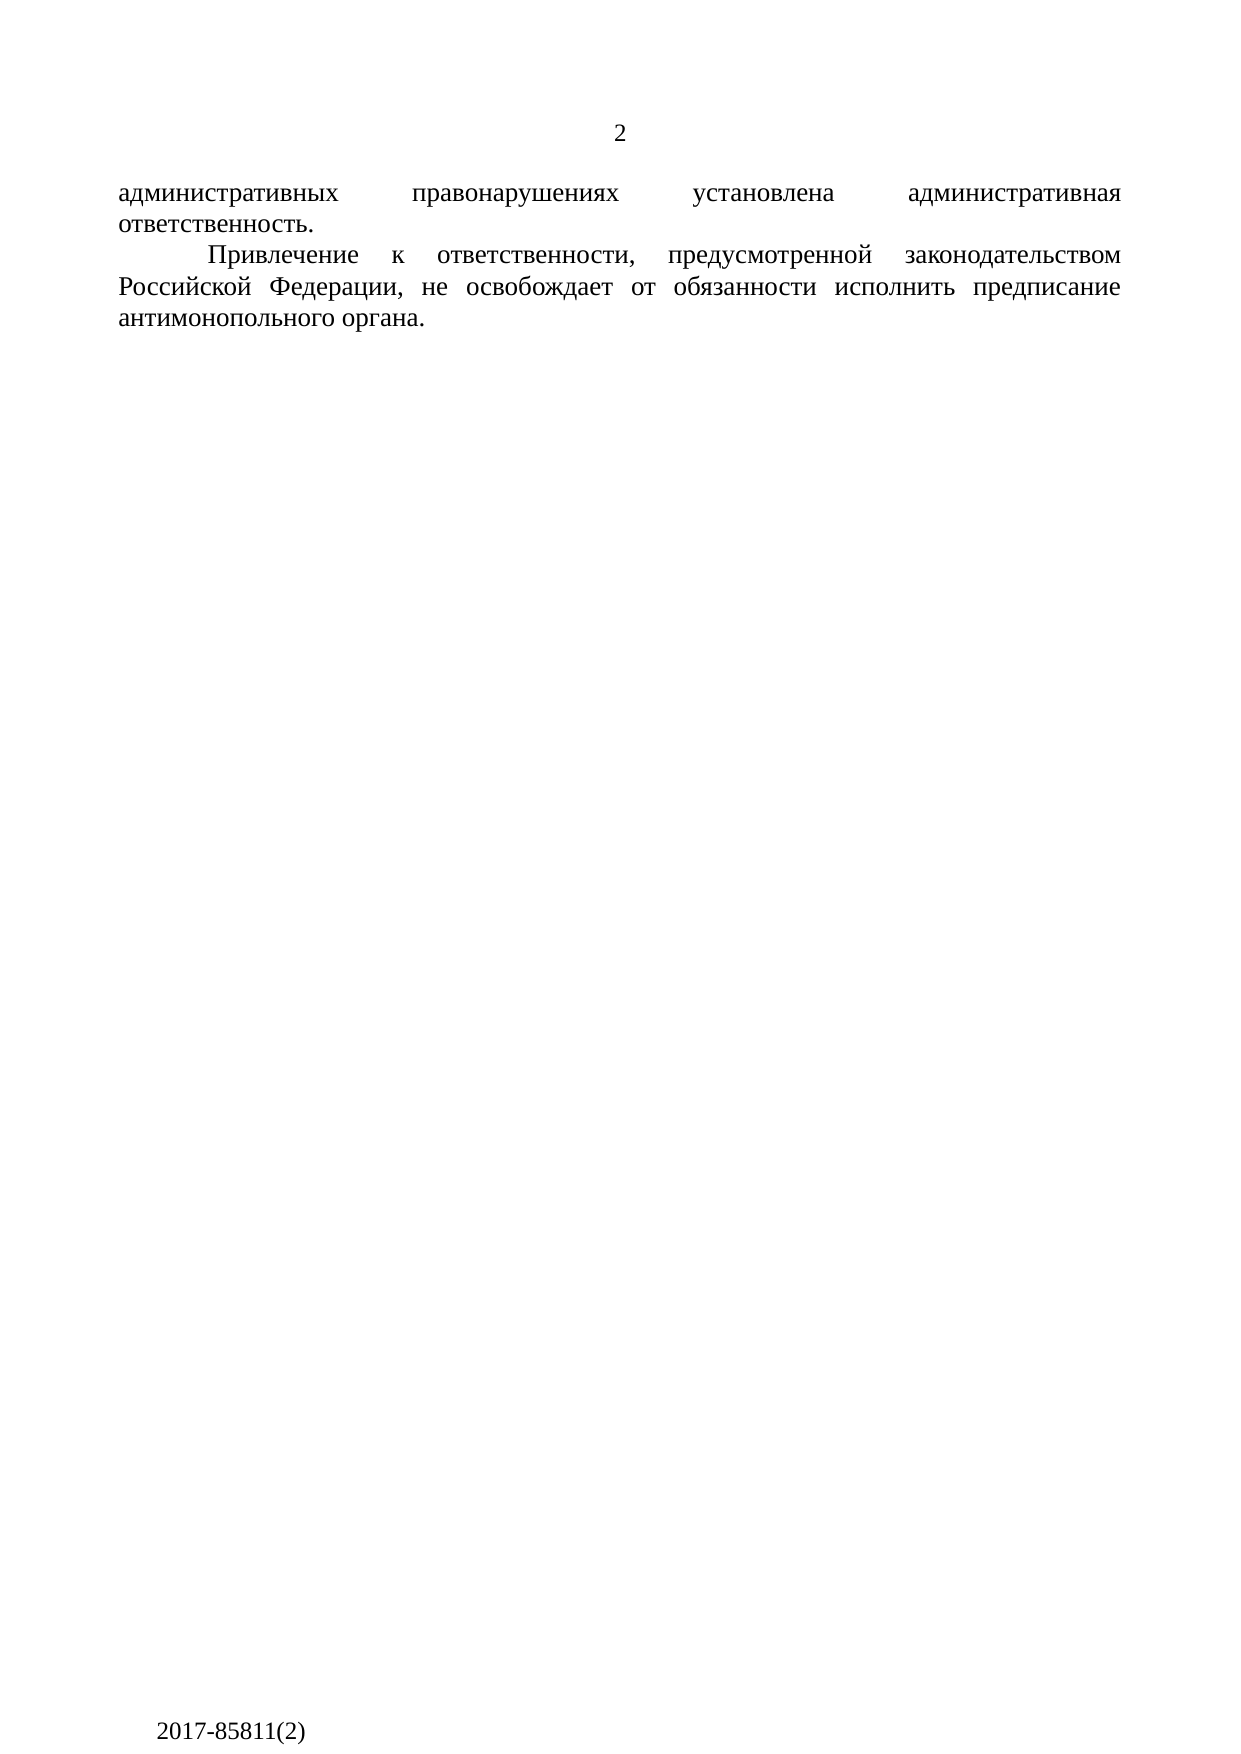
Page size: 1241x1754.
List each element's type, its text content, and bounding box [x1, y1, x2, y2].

text Привлечение к ответственности, предусмотренной законодательством Российской Федерации, не освобождает от обязанности исполнить предписание антимонопольного органа. [118, 239, 1122, 332]
text административных правонарушениях установлена административная ответственность. [118, 176, 1122, 239]
